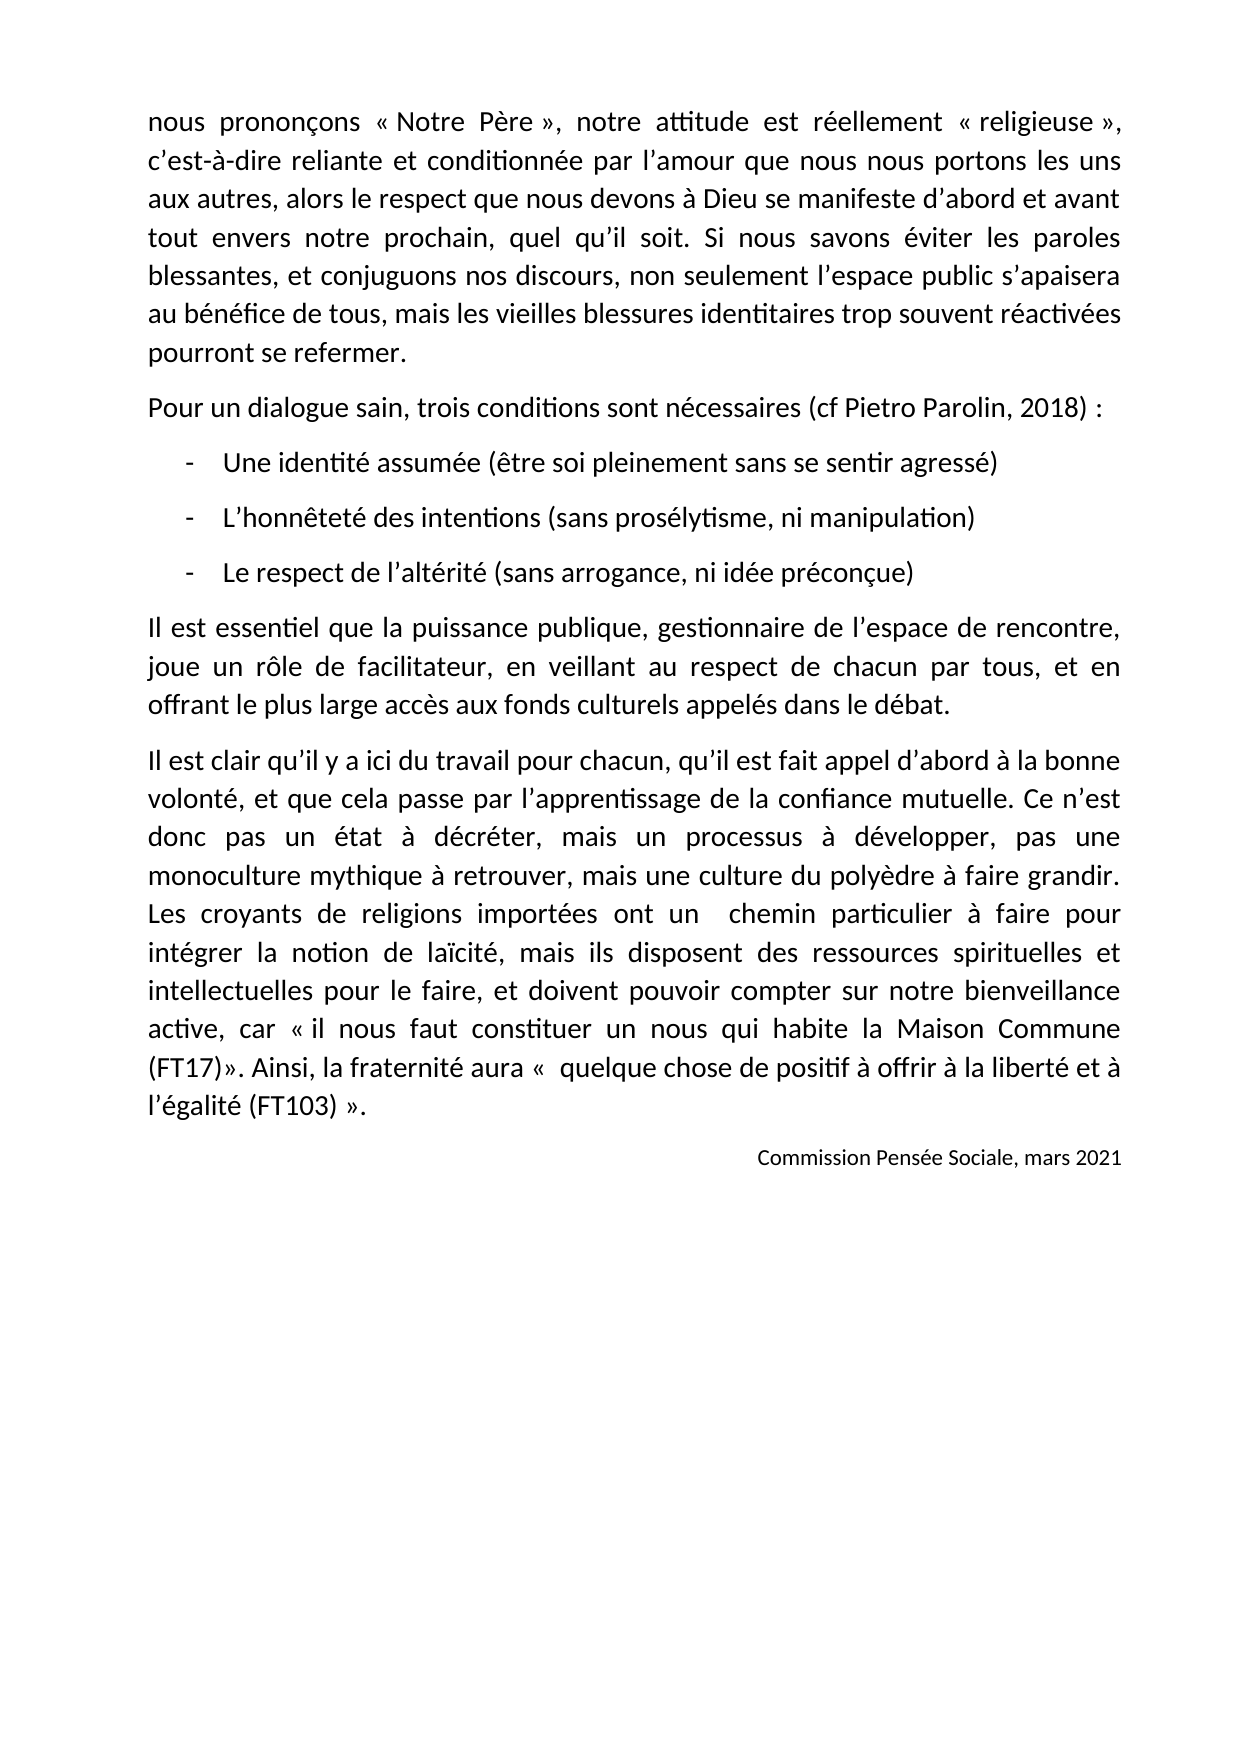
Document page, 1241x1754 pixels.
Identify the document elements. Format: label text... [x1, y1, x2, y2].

list Le respect de l’altérité (sans arrogance, ni idée préconçue) [185, 554, 1122, 590]
list Une identité assumée (être soi pleinement sans se sentir agressé) [185, 444, 1122, 480]
text Commission Pensée Sociale, mars 2021 [148, 1143, 1122, 1171]
list L’honnêteté des intentions (sans prosélytisme, ni manipulation) [185, 499, 1122, 535]
text Il est essentiel que la puissance publique, gestionnaire de l’espace de rencontre, joue un rôle de facilitateur, en veillant au respect de chacun par tous, et en offrant le plus large accès aux fonds culturels appelés dans le débat. [148, 609, 1122, 722]
text Pour un dialogue sain, trois conditions sont nécessaires (cf Pietro Parolin, 2018) : [148, 389, 1122, 425]
text nous prononçons « Notre Père », notre attitude est réellement « religieuse », c’est-à-dire reliante et conditionnée par l’amour que nous nous portons les uns aux autres, alors le respect que nous devons à Dieu se manifeste d’abord et avant tout envers notre prochain, quel qu’il soit. Si nous savons éviter les paroles blessantes, et conjuguons nos discours, non seulement l’espace public s’apaisera au bénéfice de tous, mais les vieilles blessures identitaires trop souvent réactivées pourront se refermer. [148, 103, 1122, 370]
text Il est clair qu’il y a ici du travail pour chacun, qu’il est fait appel d’abord à la bonne volonté, et que cela passe par l’apprentissage de la confiance mutuelle. Ce n’est donc pas un état à décréter, mais un processus à développer, pas une monoculture mythique à retrouver, mais une culture du polyèdre à faire grandir. Les croyants de religions importées ont un chemin particulier à faire pour intégrer la notion de laïcité, mais ils disposent des ressources spirituelles et intellectuelles pour le faire, et doivent pouvoir compter sur notre bienveillance active, car « il nous faut constituer un nous qui habite la Maison Commune (FT17)». Ainsi, la fraternité aura « quelque chose de positif à offrir à la liberté et à l’égalité (FT103) ». [148, 742, 1122, 1123]
